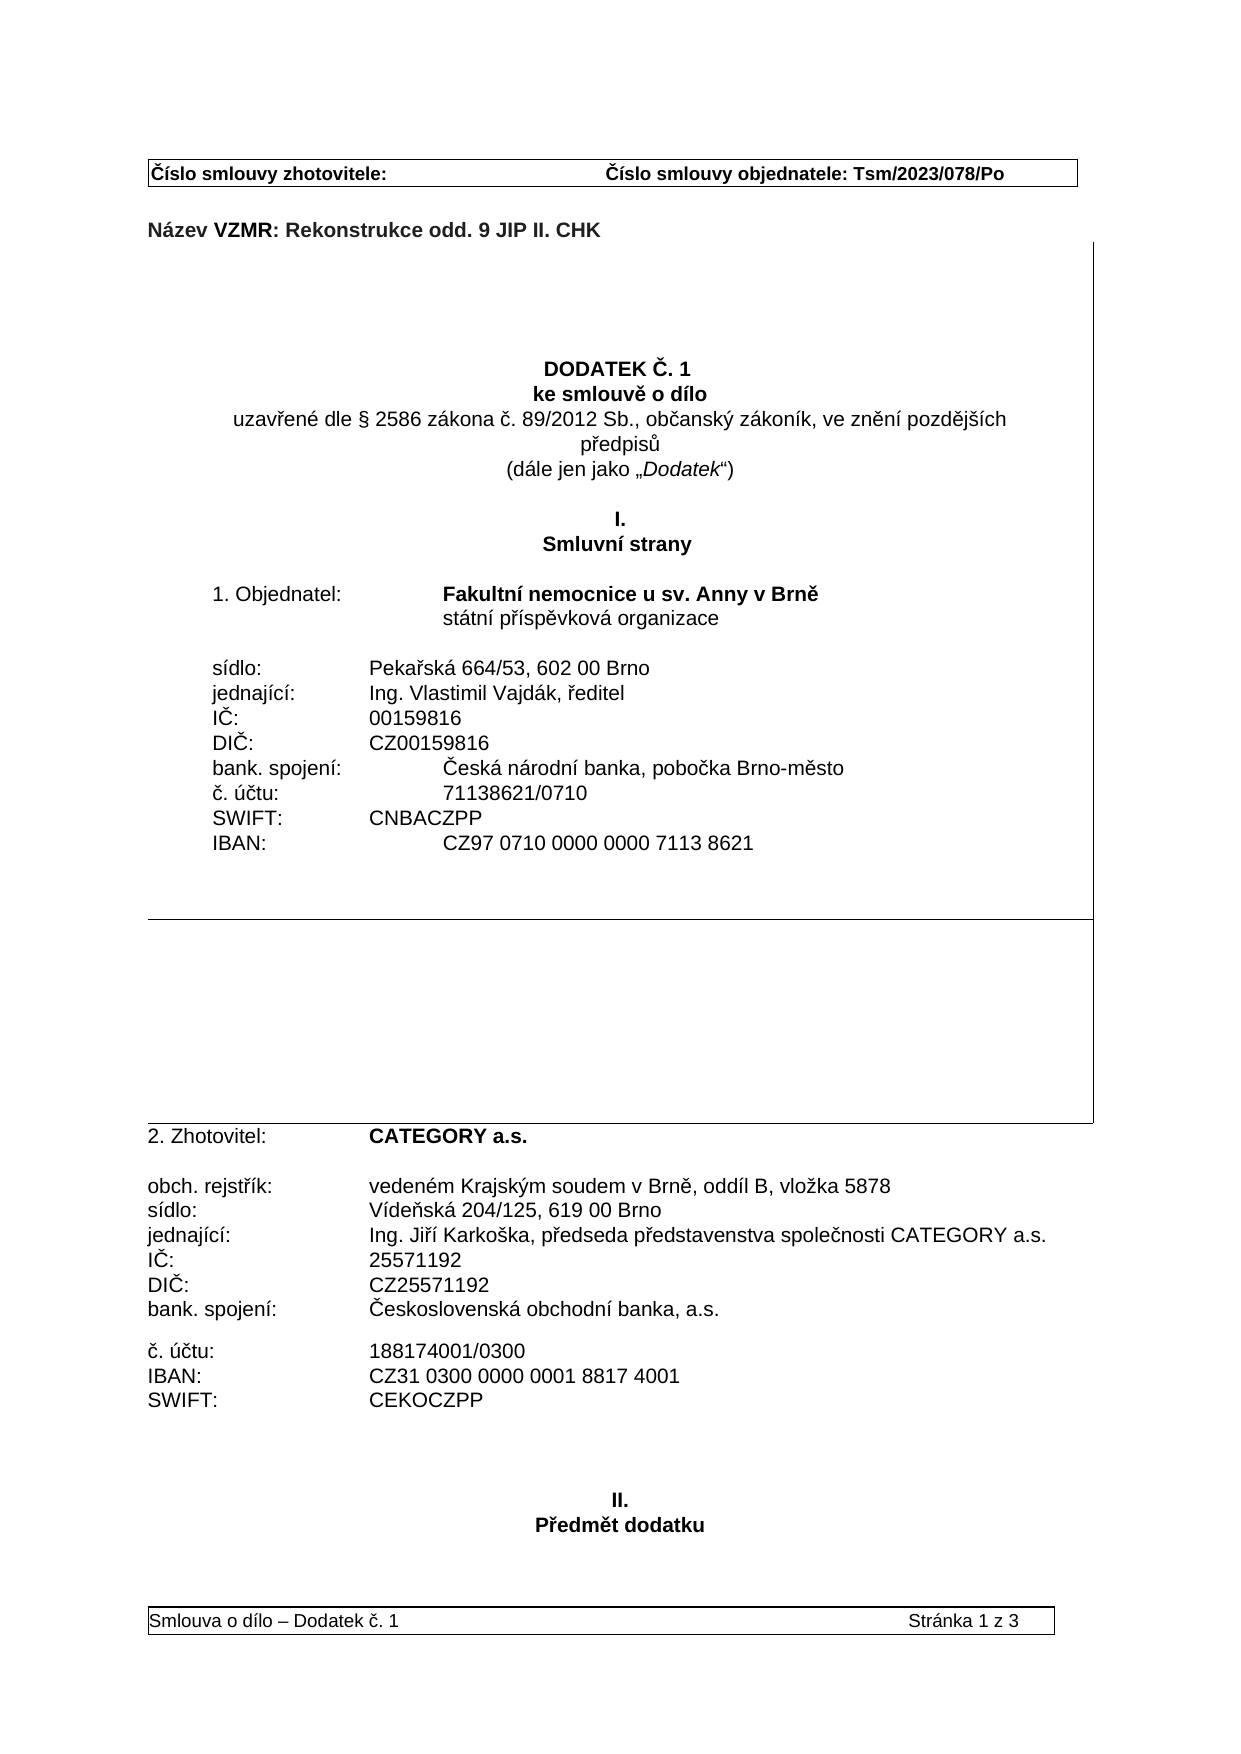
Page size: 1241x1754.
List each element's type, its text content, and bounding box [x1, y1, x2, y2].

subtitle bank. spojení: Česká národní banka, pobočka Brno-město [147, 755, 1093, 779]
subtitle ke smlouvě o dílo [147, 381, 1093, 406]
subtitle DIČ: CZ00159816 [147, 730, 1093, 755]
subtitle II. [147, 1487, 1093, 1512]
subtitle sídlo: Vídeňská 204/125, 619 00 Brno [147, 1197, 1093, 1222]
subtitle SWIFT: CNBACZPP [147, 804, 1093, 829]
subtitle jednající: Ing. Vlastimil Vajdák, ředitel [147, 680, 1093, 705]
subtitle 1. Objednatel: Fakultní nemocnice u sv. Anny v Brně [147, 580, 1093, 605]
subtitle státní příspěvková organizace [147, 605, 1093, 630]
subtitle jednající: Ing. Jiří Karkoška, předseda představenstva společnosti CATEGORY a.s. [147, 1222, 1093, 1247]
subtitle IČ: 00159816 [147, 705, 1093, 730]
subtitle č. účtu: 188174001/0300 [147, 1338, 1093, 1362]
subtitle DIČ: CZ25571192 [147, 1272, 1093, 1297]
subtitle obch. rejstřík: vedeném Krajským soudem v Brně, oddíl B, vložka 5878 [147, 1172, 1093, 1197]
subtitle Předmět dodatku [147, 1512, 1093, 1537]
subtitle sídlo: Pekařská 664/53, 602 00 Brno [147, 655, 1093, 680]
subtitle IBAN: CZ97 0710 0000 0000 7113 8621 [147, 829, 1093, 919]
subtitle I. [147, 506, 1093, 531]
subtitle IČ: 25571192 [147, 1247, 1093, 1272]
subtitle Dodatek č. 1 [147, 356, 1093, 381]
subtitle Název VZMR: Rekonstrukce odd. 9 JIP II. CHK [147, 217, 1093, 242]
text bank. spojení: Československá obchodní banka, a.s. [147, 1297, 1093, 1321]
subtitle SWIFT: CEKOCZPP [147, 1387, 1093, 1412]
subtitle č. účtu: 71138621/0710 [147, 779, 1093, 804]
subtitle IBAN: CZ31 0300 0000 0001 8817 4001 [147, 1362, 1093, 1387]
subtitle (dále jen jako „Dodatek“) [147, 456, 1093, 481]
subtitle uzavřené dle § 2586 zákona č. 89/2012 Sb., občanský zákoník, ve znění pozdějších předpisů [147, 406, 1093, 456]
subtitle Smluvní strany [147, 531, 1093, 556]
subtitle 2. Zhotovitel: CATEGORY a.s. [147, 1123, 1093, 1148]
